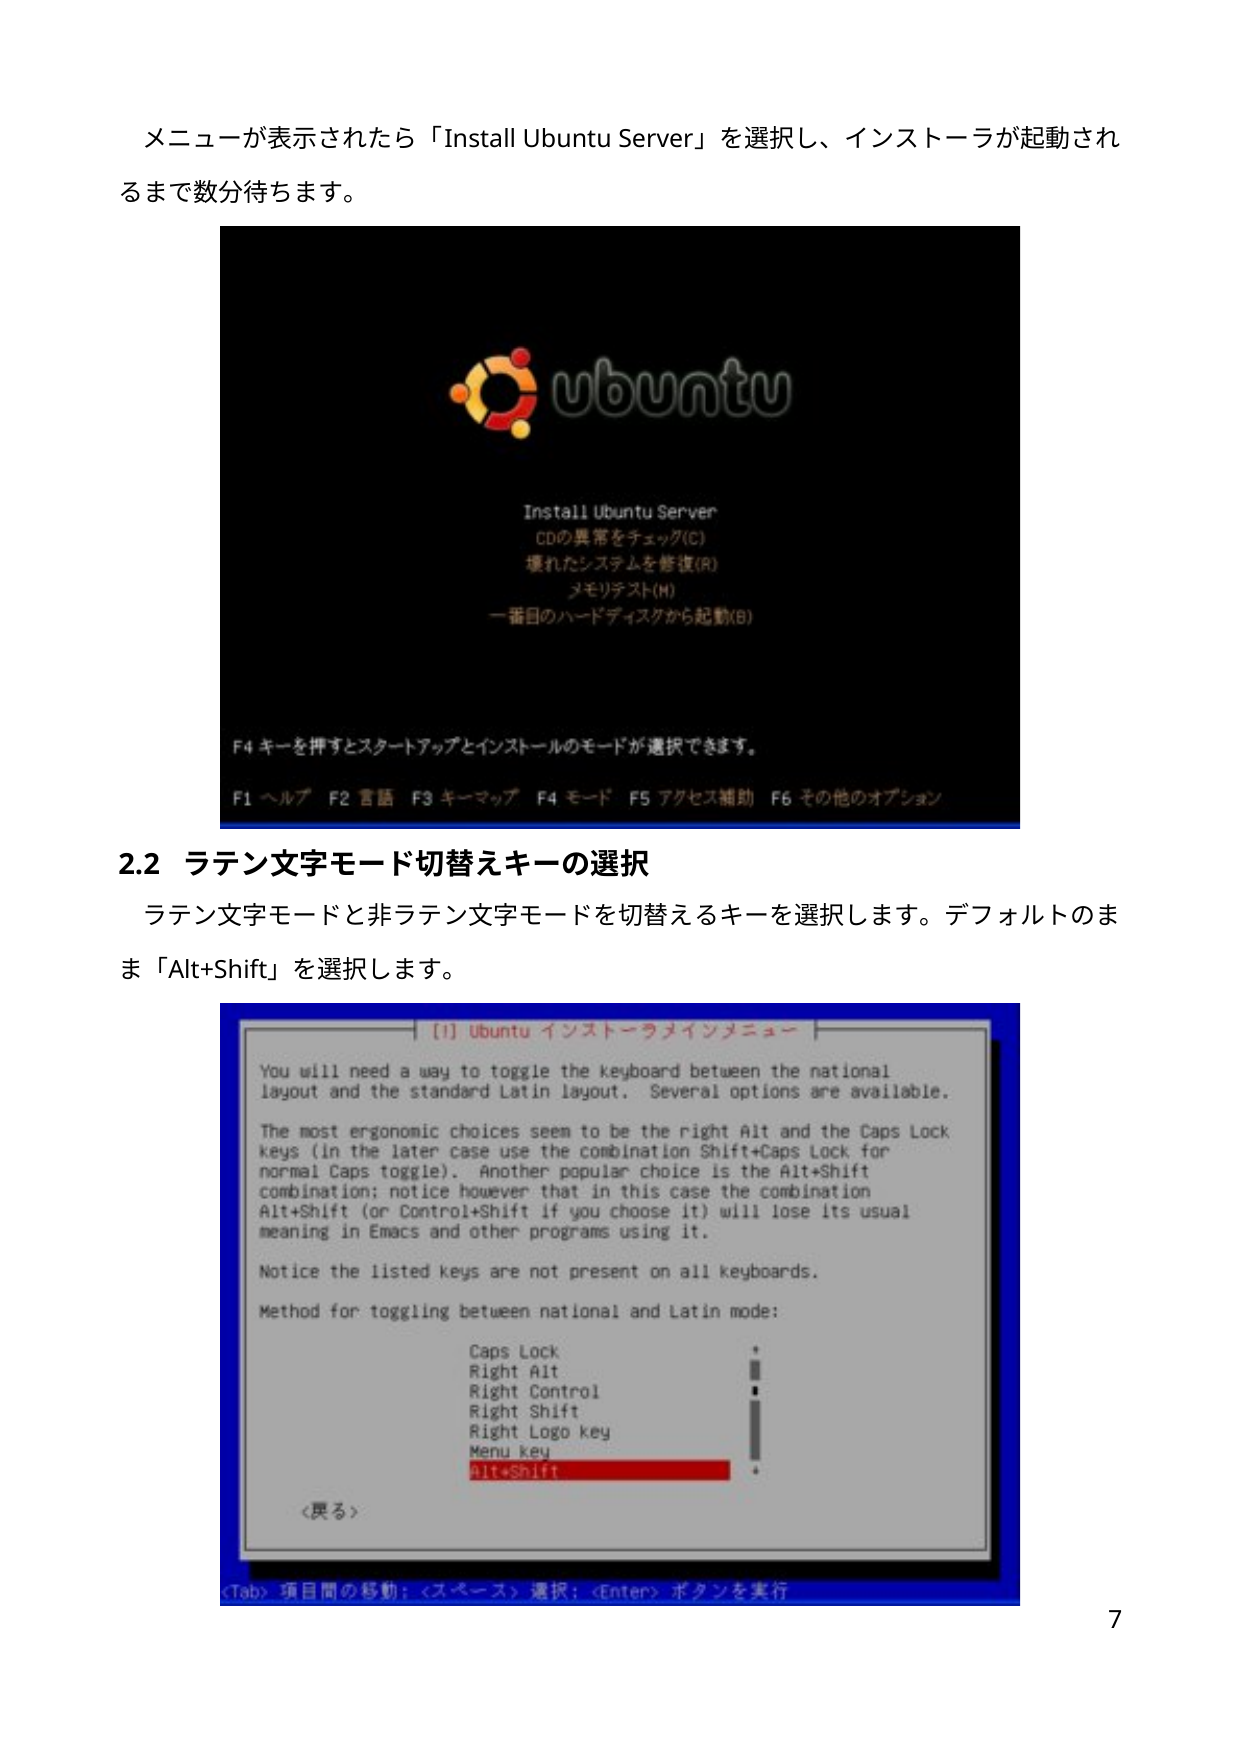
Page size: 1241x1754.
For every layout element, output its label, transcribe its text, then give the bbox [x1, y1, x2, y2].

picture [220, 226, 1020, 829]
picture [220, 1003, 1020, 1606]
text メニューが表示されたら「Install Ubuntu Server」を選択し、インストーラが起動されるまで数分待ちます。 [118, 118, 1122, 209]
text ラテン文字モードと非ラテン文字モードを切替えるキーを選択します。デフォルトのまま「Alt+Shift」を選択します。 [118, 895, 1122, 986]
subtitle ラテン文字モード切替えキーの選択 [118, 288, 1122, 883]
